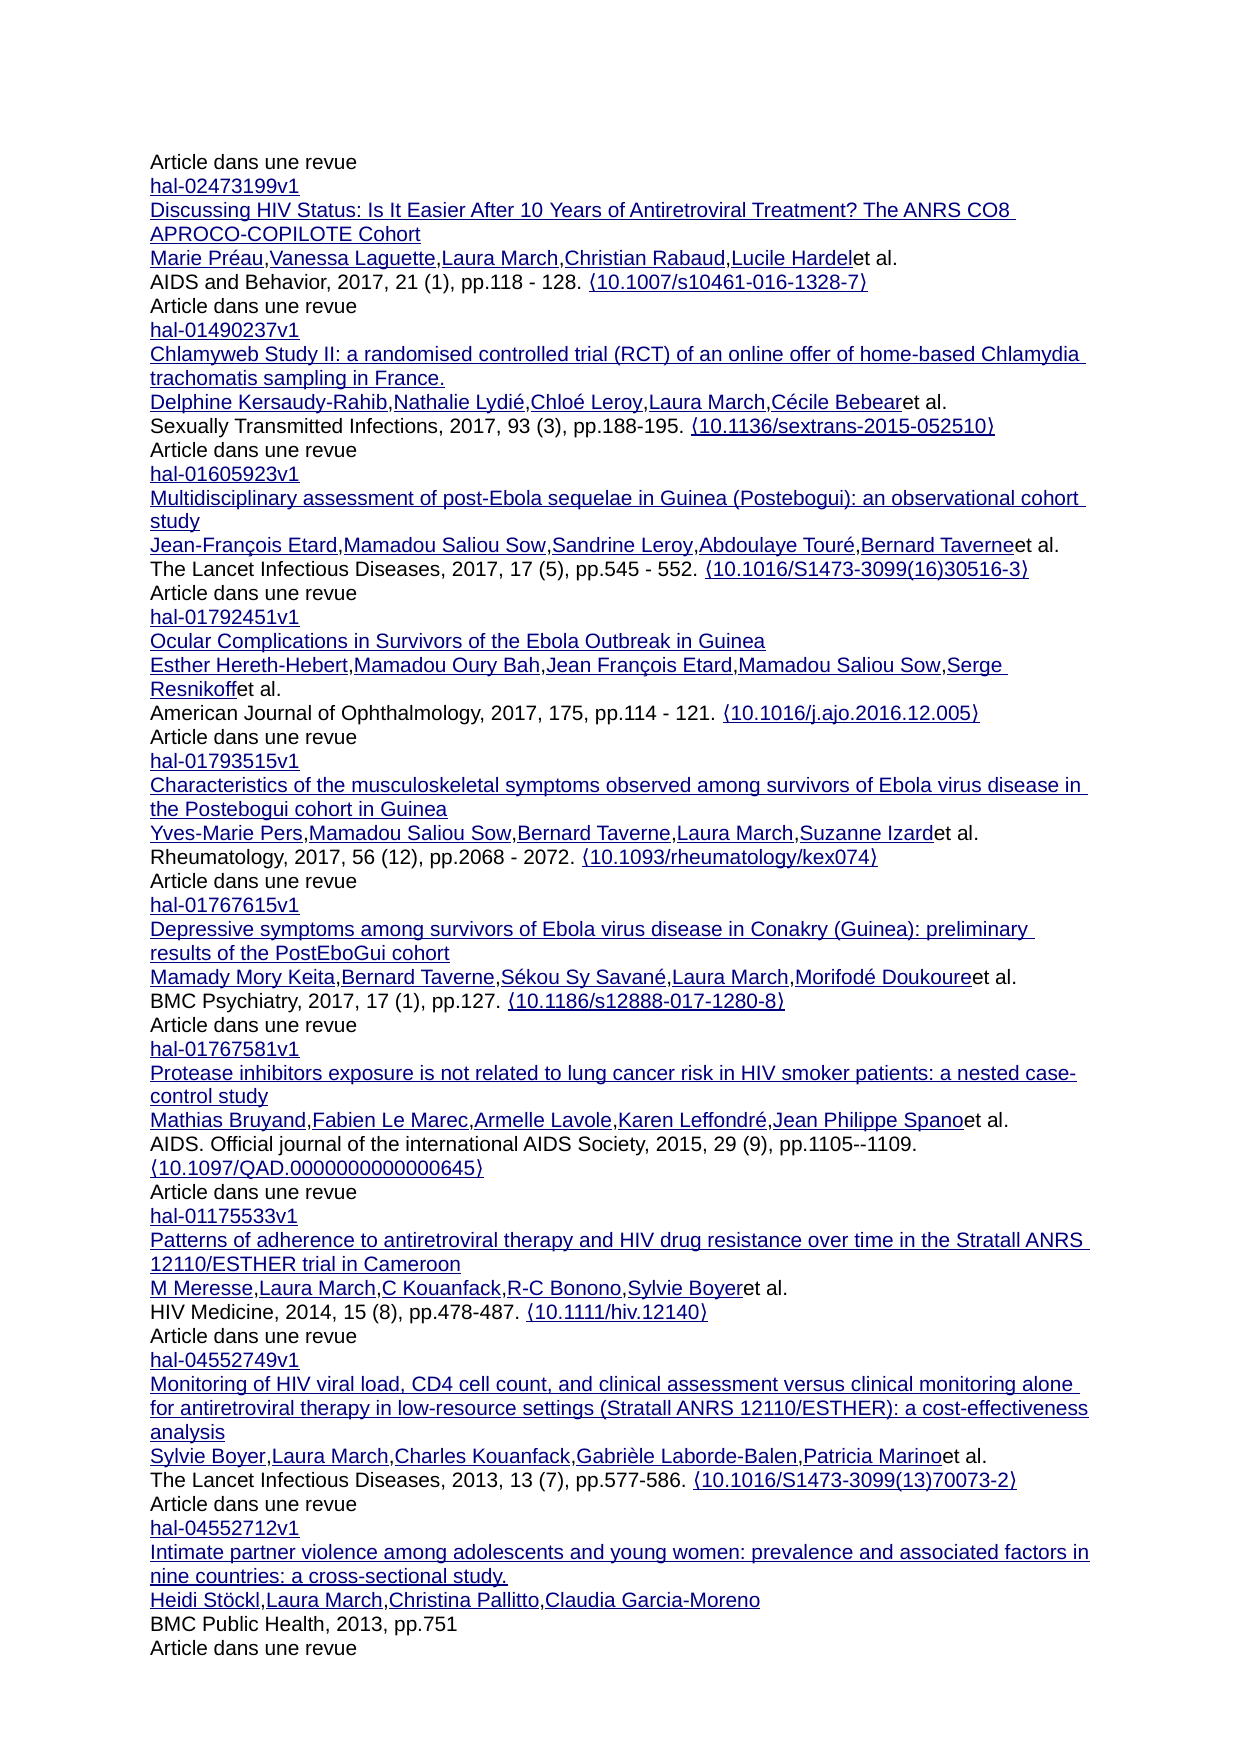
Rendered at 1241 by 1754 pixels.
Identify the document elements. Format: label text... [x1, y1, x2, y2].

table_cell Multidisciplinary assessment of post-Ebola sequelae in Guinea (Postebogui): an observational cohort study Jean-François Etard,Mamadou Saliou Sow,Sandrine Leroy,Abdoulaye Touré,Bernard Taverneet al. The Lancet Infectious Diseases, 2017, 17 (5), pp.545 - 552. ⟨10.1016/S1473-3099(16)30516-3⟩ Article dans une revue hal-01792451v1 [150, 485, 1090, 629]
table_cell Patterns of adherence to antiretroviral therapy and HIV drug resistance over time in the Stratall ANRS [150, 1228, 1090, 1249]
table_cell Depressive symptoms among survivors of Ebola virus disease in Conakry (Guinea): preliminary results of the PostEboGui cohort Mamady Mory Keita,Bernard Taverne,Sékou Sy Savané,Laura March,Morifodé Doukoureet al. BMC Psychiatry, 2017, 17 (1), pp.127. ⟨10.1186/s12888-017-1280-8⟩ Article dans une revue hal-01767581v1 [150, 917, 1090, 1060]
table_cell Article dans une revue hal-02473199v1 [150, 150, 1090, 198]
table_cell Intimate partner violence among adolescents and young women: prevalence and associated factors in [150, 1540, 1090, 1561]
table_cell Protease inhibitors exposure is not related to lung cancer risk in HIV smoker patients: a nested case-control study Mathias Bruyand,Fabien Le Marec,Armelle Lavole,Karen Leffondré,Jean Philippe Spanoet al. AIDS. Official journal of the international AIDS Society, 2015, 29 (9), pp.1105--1109. ⟨10.1097/QAD.0000000000000645⟩ Article dans une revue hal-01175533v1 [150, 1060, 1090, 1228]
table_cell Chlamyweb Study II: a randomised controlled trial (RCT) of an online offer of home-based Chlamydia trachomatis sampling in France. Delphine Kersaudy-Rahib,Nathalie Lydié,Chloé Leroy,Laura March,Cécile Bebearet al. Sexually Transmitted Infections, 2017, 93 (3), pp.188-195. ⟨10.1136/sextrans-2015-052510⟩ Article dans une revue hal-01605923v1 [150, 342, 1090, 485]
table_cell Characteristics of the musculoskeletal symptoms observed among survivors of Ebola virus disease in the Postebogui cohort in Guinea Yves-Marie Pers,Mamadou Saliou Sow,Bernard Taverne,Laura March,Suzanne Izardet al. Rheumatology, 2017, 56 (12), pp.2068 - 2072. ⟨10.1093/rheumatology/kex074⟩ Article dans une revue hal-01767615v1 [150, 773, 1090, 917]
table_cell Discussing HIV Status: Is It Easier After 10 Years of Antiretroviral Treatment? The ANRS CO8 APROCO-COPILOTE Cohort Marie Préau,Vanessa Laguette,Laura March,Christian Rabaud,Lucile Hardelet al. AIDS and Behavior, 2017, 21 (1), pp.118 - 128. ⟨10.1007/s10461-016-1328-7⟩ Article dans une revue hal-01490237v1 [150, 198, 1090, 342]
table_cell Monitoring of HIV viral load, CD4 cell count, and clinical assessment versus clinical monitoring alone for antiretroviral therapy in low-resource settings (Stratall ANRS 12110/ESTHER): a cost-effectiveness analysis Sylvie Boyer,Laura March,Charles Kouanfack,Gabrièle Laborde-Balen,Patricia Marinoet al. The Lancet Infectious Diseases, 2013, 13 (7), pp.577-586. ⟨10.1016/S1473-3099(13)70073-2⟩ Article dans une revue hal-04552712v1 [150, 1372, 1090, 1539]
table_cell nine countries: a cross-sectional study. Heidi Stöckl,Laura March,Christina Pallitto,Claudia Garcia-Moreno BMC Public Health, 2013, pp.751 Article dans une revue [150, 1562, 1090, 1659]
table_cell Ocular Complications in Survivors of the Ebola Outbreak in Guinea Esther Hereth-Hebert,Mamadou Oury Bah,Jean François Etard,Mamadou Saliou Sow,Serge Resnikoffet al. American Journal of Ophthalmology, 2017, 175, pp.114 - 121. ⟨10.1016/j.ajo.2016.12.005⟩ Article dans une revue hal-01793515v1 [150, 629, 1090, 773]
table_cell 12110/ESTHER trial in Cameroon M Meresse,Laura March,C Kouanfack,R-C Bonono,Sylvie Boyeret al. HIV Medicine, 2014, 15 (8), pp.478-487. ⟨10.1111/hiv.12140⟩ Article dans une revue hal-04552749v1 [150, 1250, 1090, 1372]
